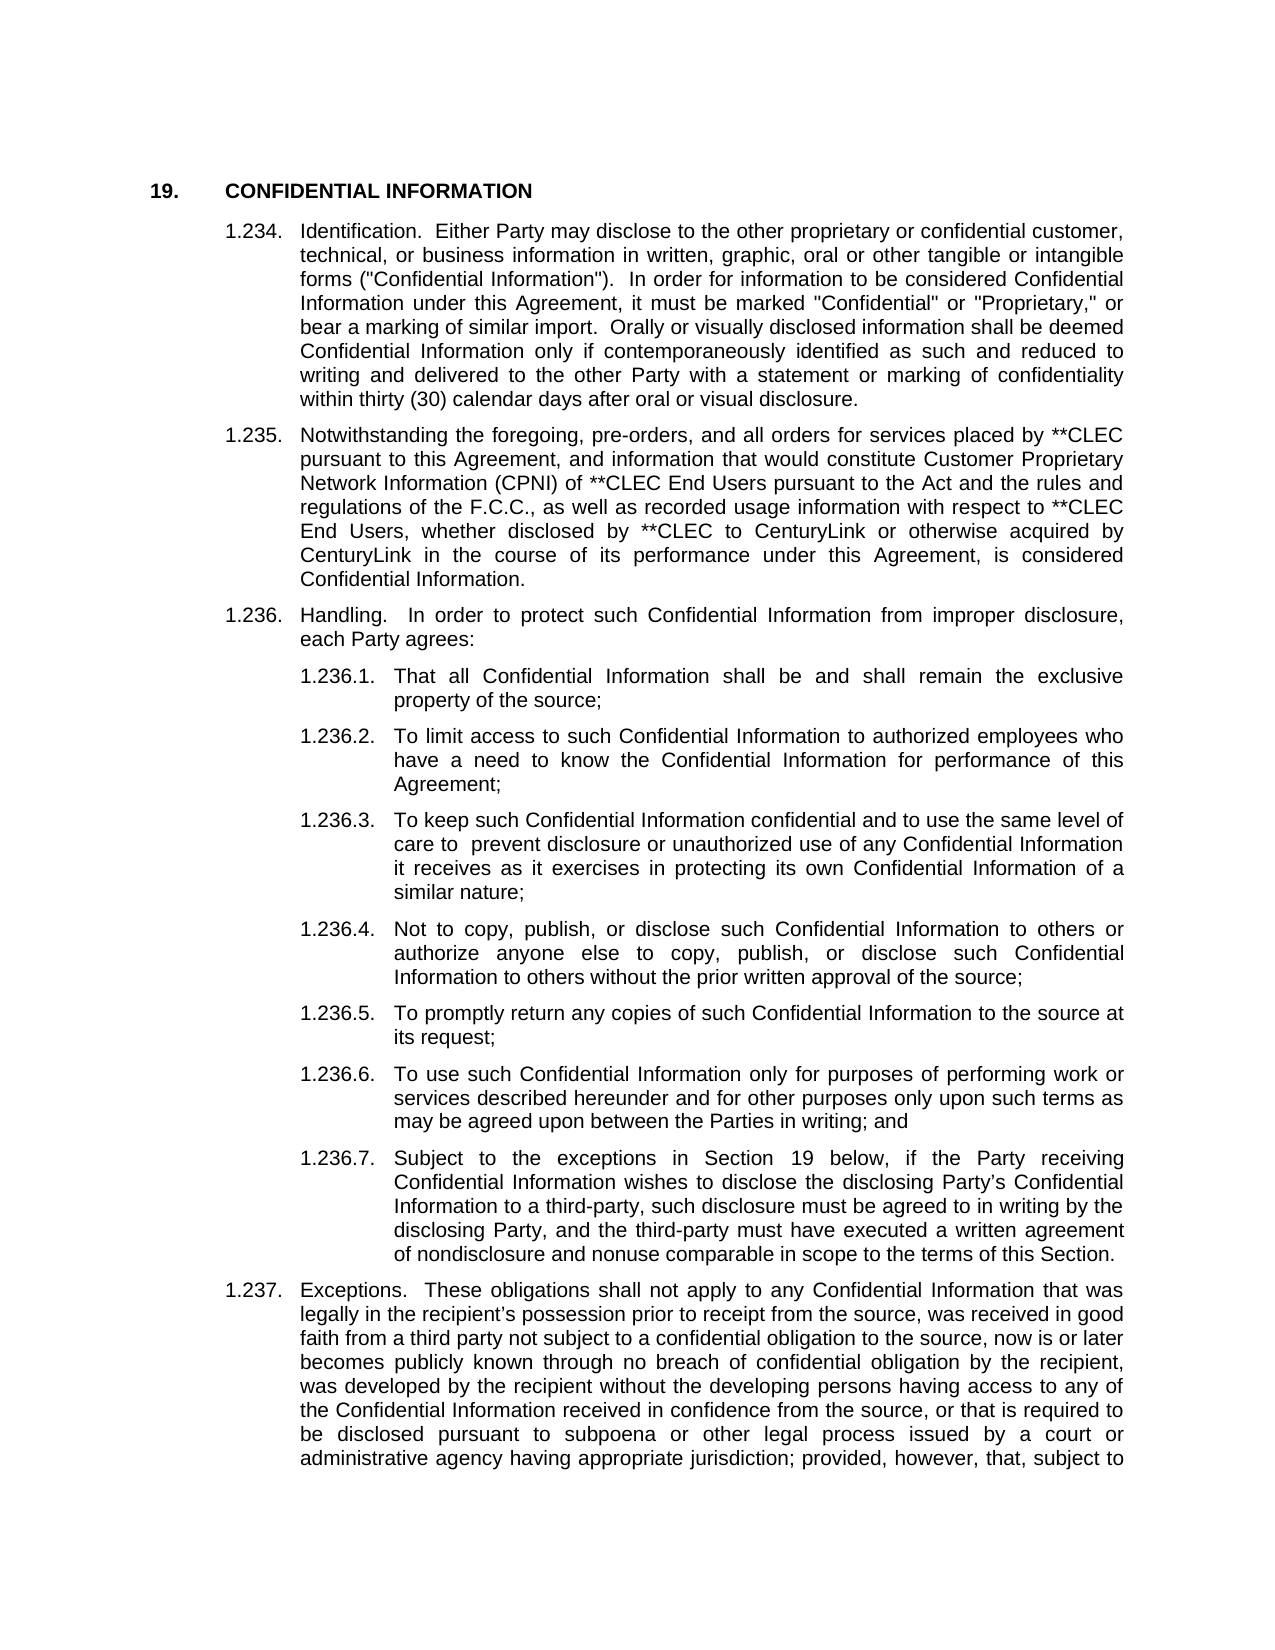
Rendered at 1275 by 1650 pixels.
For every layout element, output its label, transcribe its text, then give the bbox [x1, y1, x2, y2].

list Not to copy, publish, or disclose such Confidential Information to others or authorize anyone else to copy, publish, or disclose such Confidential Information to others without the prior written approval of the source; [300, 917, 1125, 988]
list Notwithstanding the foregoing, pre-orders, and all orders for services placed by **CLEC pursuant to this Agreement, and information that would constitute Customer Proprietary Network Information (CPNI) of **CLEC End Users pursuant to the Act and the rules and regulations of the F.C.C., as well as recorded usage information with respect to **CLEC End Users, whether disclosed by **CLEC to CenturyLink or otherwise acquired by CenturyLink in the course of its performance under this Agreement, is considered Confidential Information. [225, 423, 1125, 591]
list To keep such Confidential Information confidential and to use the same level of care to prevent disclosure or unauthorized use of any Confidential Information it receives as it exercises in protecting its own Confidential Information of a similar nature; [300, 808, 1125, 904]
list Handling. In order to protect such Confidential Information from improper disclosure, each Party agrees: [225, 603, 1125, 651]
list To promptly return any copies of such Confidential Information to the source at its request; [300, 1001, 1125, 1049]
list That all Confidential Information shall be and shall remain the exclusive property of the source; [300, 663, 1125, 711]
subtitle CONFIDENTIAL INFORMATION [150, 179, 1125, 203]
list To use such Confidential Information only for purposes of performing work or services described hereunder and for other purposes only upon such terms as may be agreed upon between the Parties in writing; and [300, 1061, 1125, 1133]
list Exceptions. These obligations shall not apply to any Confidential Information that was legally in the recipient’s possession prior to receipt from the source, was received in good faith from a third party not subject to a confidential obligation to the source, now is or later becomes publicly known through no breach of confidential obligation by the recipient, was developed by the recipient without the developing persons having access to any of the Confidential Information received in confidence from the source, or that is required to be disclosed pursuant to subpoena or other legal process issued by a court or administrative agency having appropriate jurisdiction; provided, however, that, subject to [225, 1278, 1125, 1470]
list Subject to the exceptions in Section 19 below, if the Party receiving Confidential Information wishes to disclose the disclosing Party’s Confidential Information to a third-party, such disclosure must be agreed to in writing by the disclosing Party, and the third-party must have executed a written agreement of nondisclosure and nonuse comparable in scope to the terms of this Section. [300, 1146, 1125, 1266]
list Identification. Either Party may disclose to the other proprietary or confidential customer, technical, or business information in written, graphic, oral or other tangible or intangible forms ("Confidential Information"). In order for information to be considered Confidential Information under this Agreement, it must be marked "Confidential" or "Proprietary," or bear a marking of similar import. Orally or visually disclosed information shall be deemed Confidential Information only if contemporaneously identified as such and reduced to writing and delivered to the other Party with a statement or marking of confidentiality within thirty (30) calendar days after oral or visual disclosure. [225, 219, 1125, 410]
list To limit access to such Confidential Information to authorized employees who have a need to know the Confidential Information for performance of this Agreement; [300, 724, 1125, 796]
